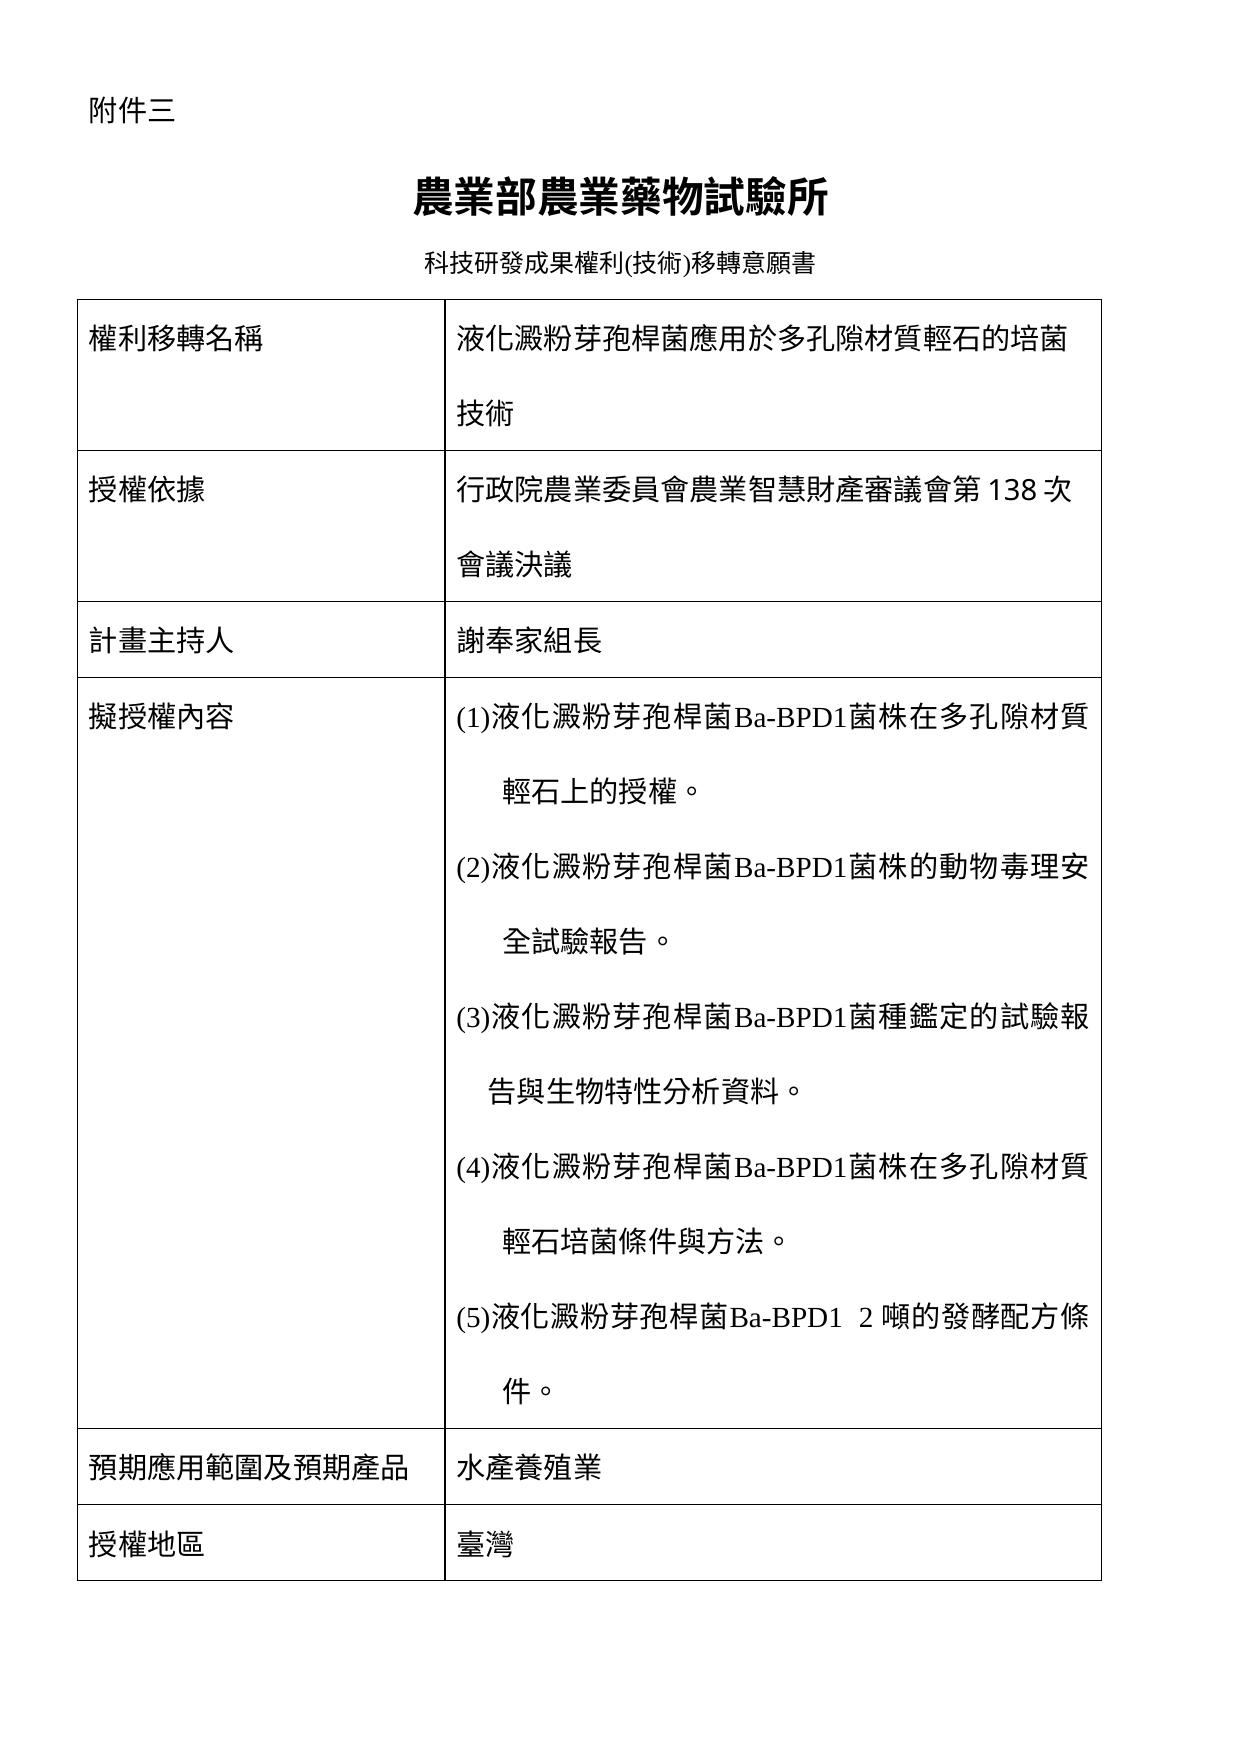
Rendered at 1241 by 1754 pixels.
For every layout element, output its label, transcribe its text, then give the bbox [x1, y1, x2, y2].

table_cell 水產養殖業 [446, 1429, 1101, 1504]
table_cell 計畫主持人 [78, 602, 444, 677]
table_cell (1)液化澱粉芽孢桿菌Ba-BPD1菌株在多孔隙材質輕石上的授權。 (2)液化澱粉芽孢桿菌Ba-BPD1菌株的動物毒理安全試驗報告。 (3)液化澱粉芽孢桿菌Ba-BPD1菌種鑑定的試驗報告與生物特性分析資料。 (4)液化澱粉芽孢桿菌Ba-BPD1菌株在多孔隙材質輕石培菌條件與方法。 (5)液化澱粉芽孢桿菌Ba-BPD1 2 噸的發酵配方條件。 [446, 678, 1101, 1428]
table_cell 授權地區 [78, 1505, 444, 1580]
table_header 液化澱粉芽孢桿菌應用於多孔隙材質輕石的培菌 技術 [446, 300, 1101, 449]
table_header 權利移轉名稱 [78, 300, 444, 449]
table_cell 臺灣 [446, 1505, 1101, 1580]
table_cell 擬授權內容 [78, 678, 444, 1428]
text 附件三 [89, 71, 1152, 146]
text 農業部農業藥物試驗所 [89, 164, 1152, 225]
table_cell 謝奉家組長 [446, 602, 1101, 677]
table_cell 行政院農業委員會農業智慧財產審議會第138次會議決議 [446, 451, 1101, 601]
table_cell 預期應用範圍及預期產品 [78, 1429, 444, 1504]
table_cell 授權依據 [78, 451, 444, 601]
text 科技研發成果權利(技術)移轉意願書 [89, 243, 1152, 280]
